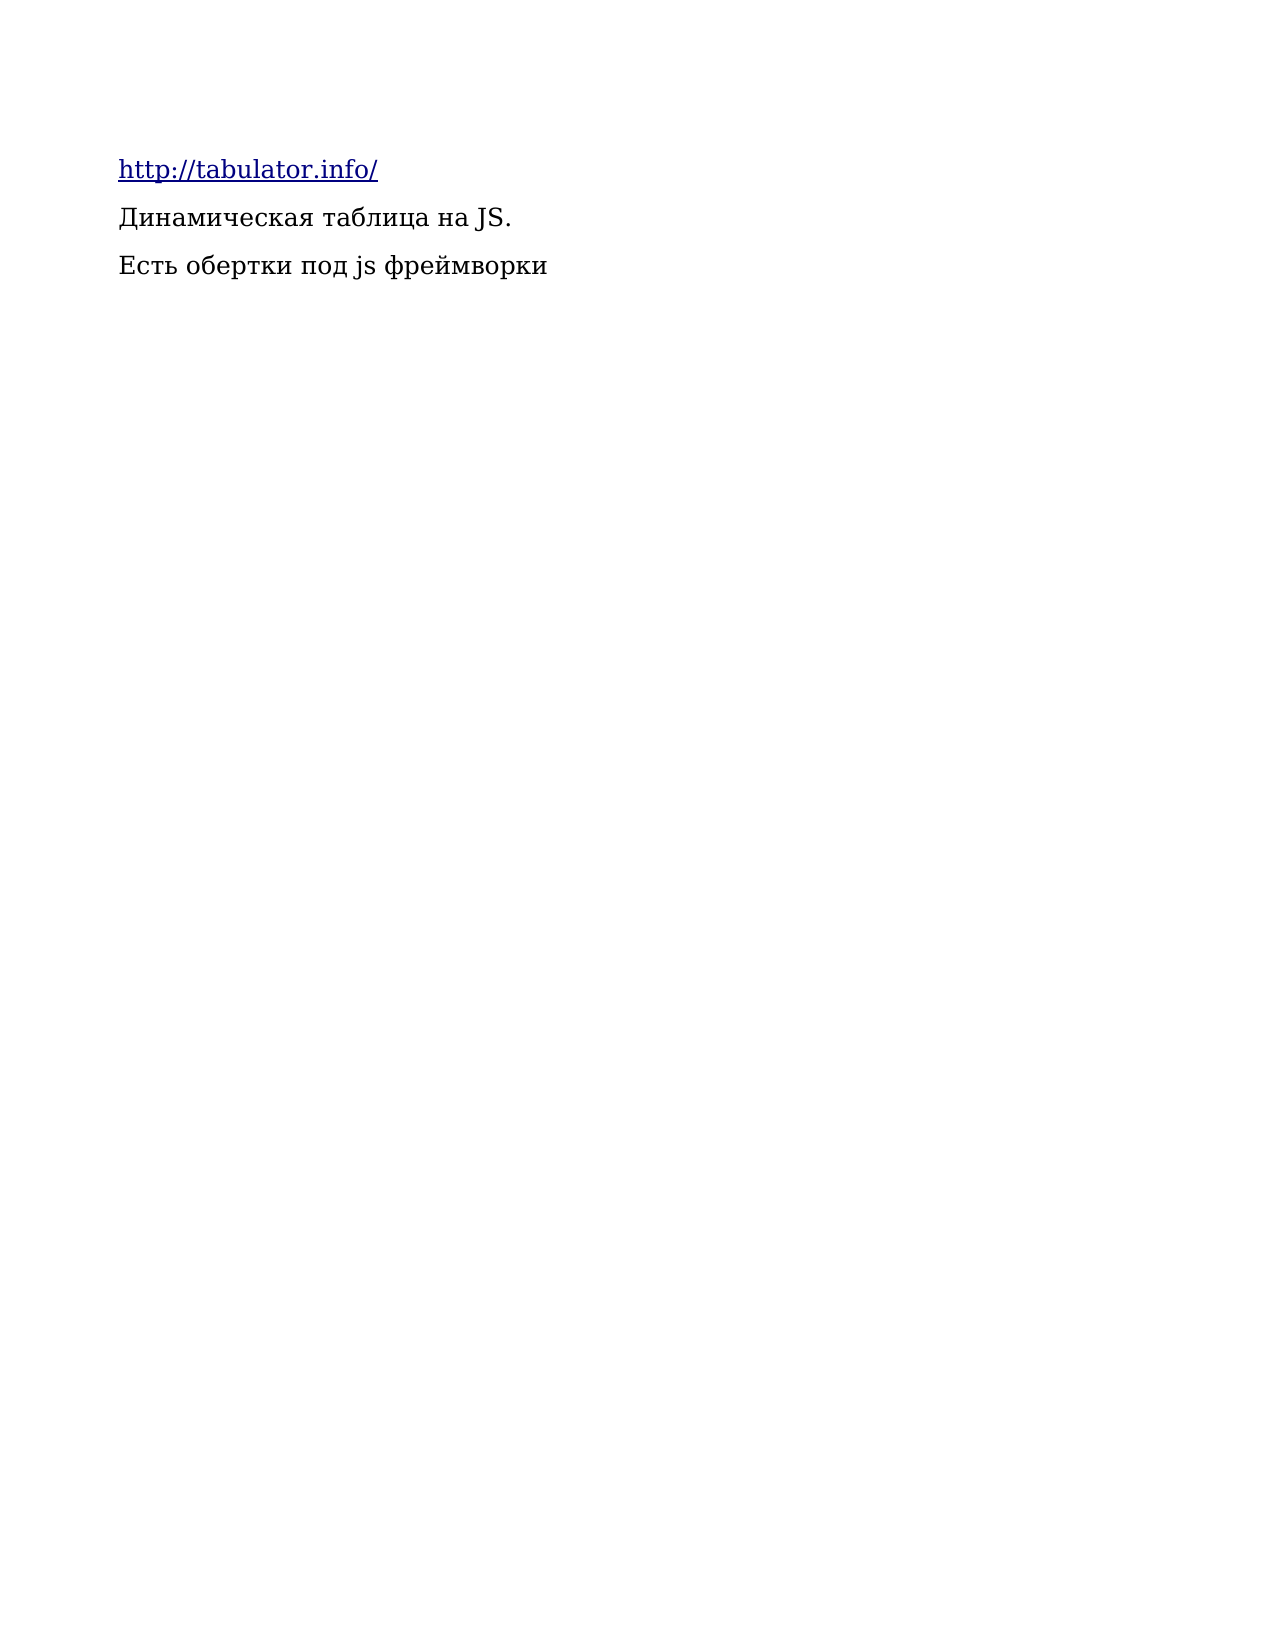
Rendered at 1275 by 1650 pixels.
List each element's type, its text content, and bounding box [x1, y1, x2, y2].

text Есть обертки под js фреймворки [118, 252, 1216, 281]
text Динамическая таблица на JS. [118, 203, 1216, 233]
text http://tabulator.info/ [118, 155, 1216, 184]
